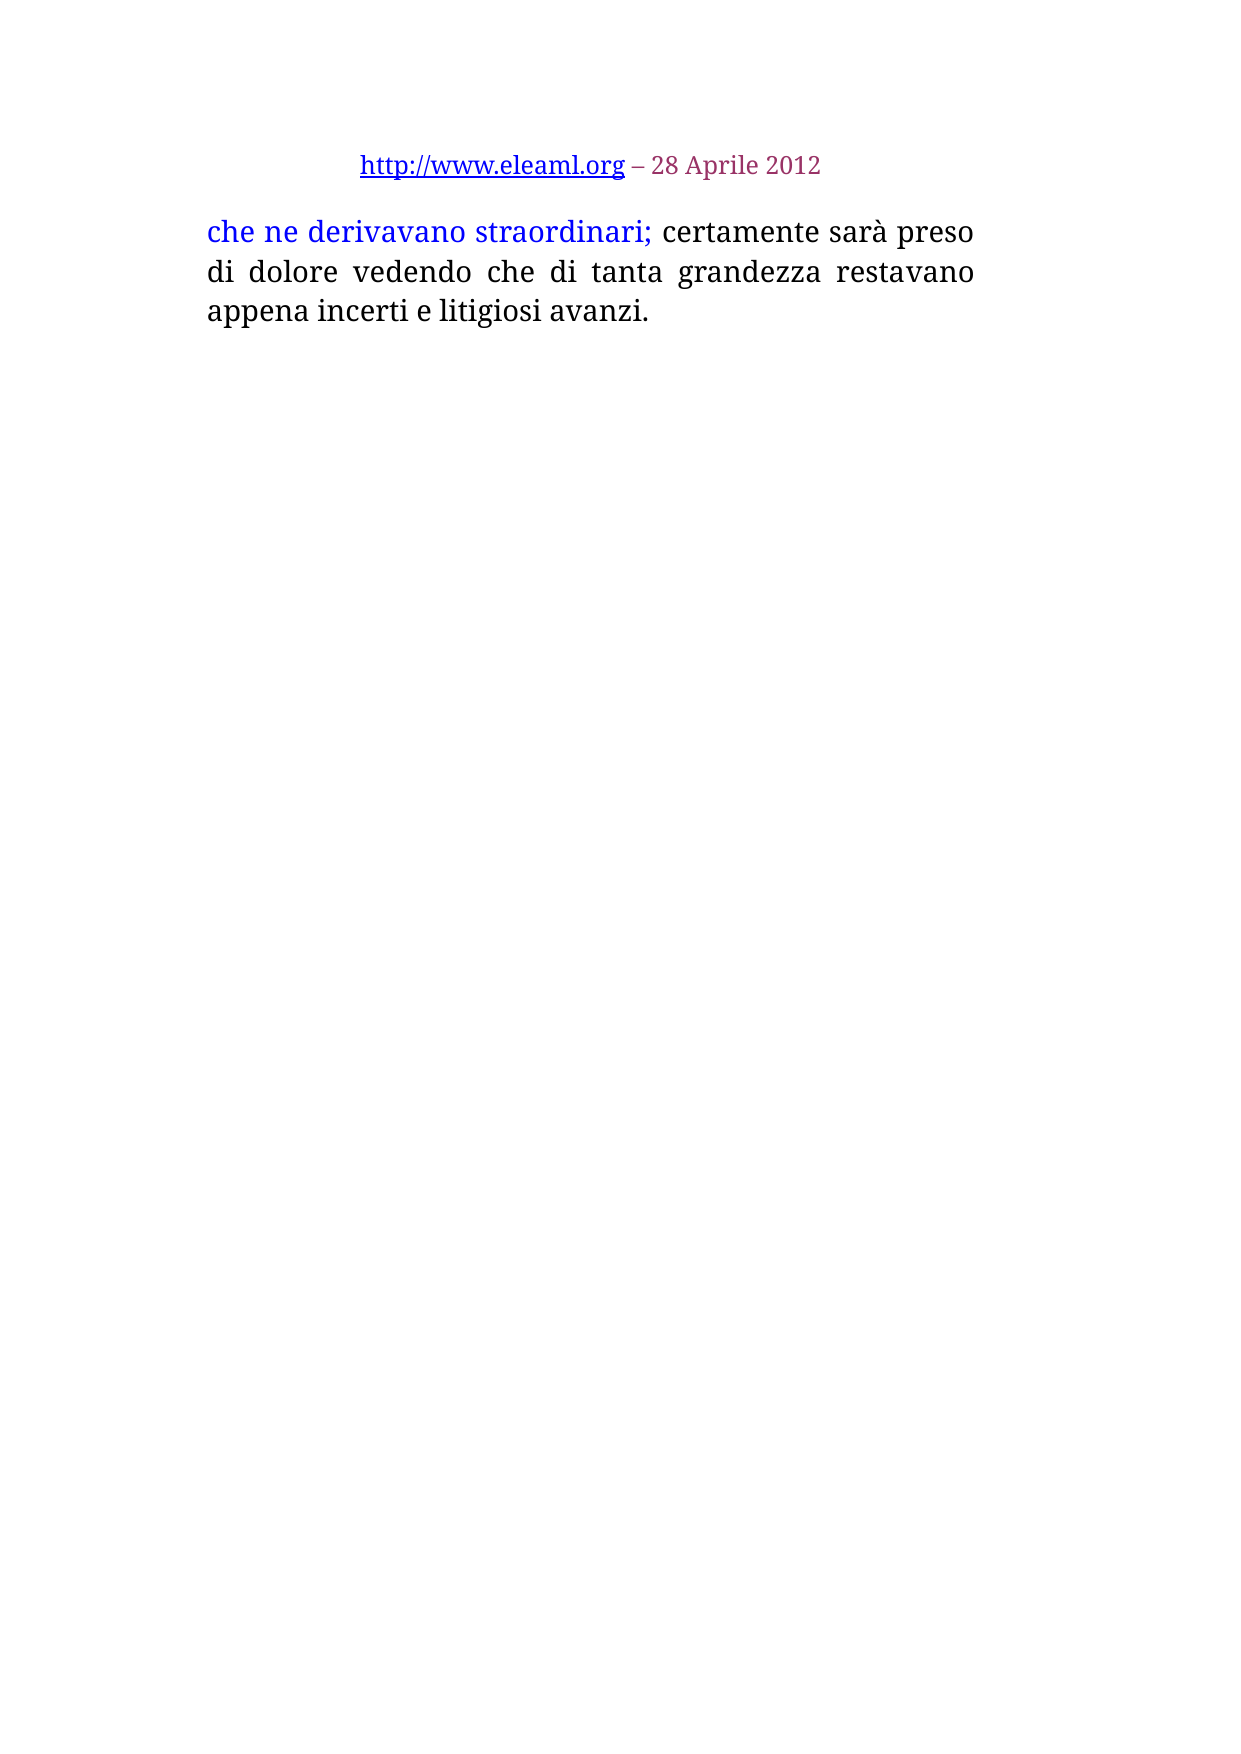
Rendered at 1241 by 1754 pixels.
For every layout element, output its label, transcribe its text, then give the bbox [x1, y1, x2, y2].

text che ne derivavano straordinari; certamente sarà preso di dolore vedendo che di tanta grandezza restavano appena incerti e litigiosi avanzi. [207, 211, 974, 330]
